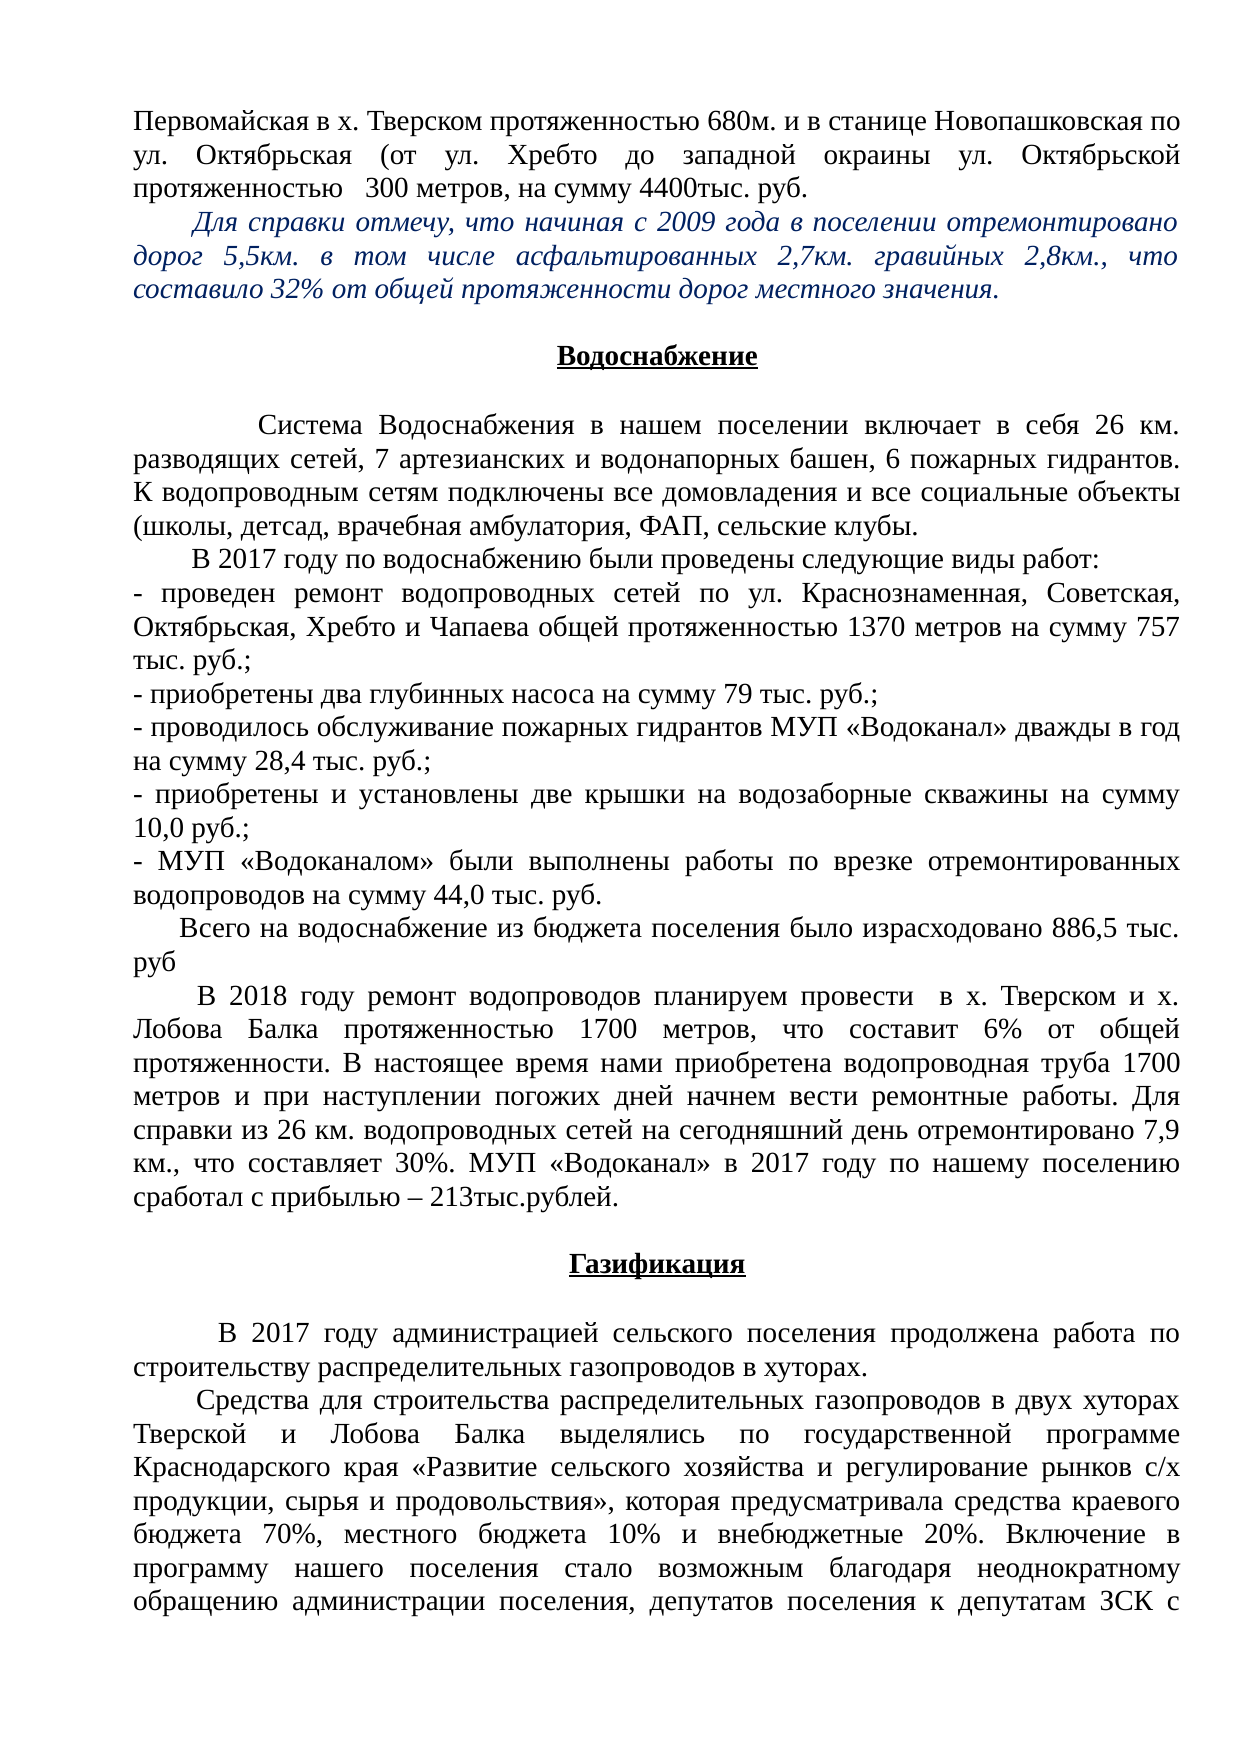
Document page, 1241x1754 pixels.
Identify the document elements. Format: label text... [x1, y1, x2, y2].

text Водоснабжение [133, 338, 1181, 372]
text Для справки отмечу, что начиная с 2009 года в поселении отремонтировано дорог 5,5км. в том числе асфальтированных 2,7км. гравийных 2,8км., что составило 32% от общей протяженности дорог местного значения. [133, 204, 1181, 305]
text Средства для строительства распределительных газопроводов в двух хуторах Тверской и Лобова Балка выделялись по государственной программе Краснодарского края «Развитие сельского хозяйства и регулирование рынков с/х продукции, сырья и продовольствия», которая предусматривала средства краевого бюджета 70%, местного бюджета 10% и внебюджетные 20%. Включение в программу нашего поселения стало возможным благодаря неоднократному обращению администрации поселения, депутатов поселения к депутатам ЗСК с [133, 1382, 1181, 1617]
text - приобретены и установлены две крышки на водозаборные скважины на сумму 10,0 руб.; [133, 776, 1181, 843]
text Первомайская в х. Тверском протяженностью 680м. и в станице Новопашковская по ул. Октябрьская (от ул. Хребто до западной окраины ул. Октябрьской протяженностью 300 метров, на сумму 4400тыс. руб. [133, 103, 1181, 204]
text Всего на водоснабжение из бюджета поселения было израсходовано 886,5 тыс. руб [133, 911, 1181, 978]
text В 2017 году по водоснабжению были проведены следующие виды работ: [133, 542, 1181, 575]
text Система Водоснабжения в нашем поселении включает в себя 26 км. разводящих сетей, 7 артезианских и водонапорных башен, 6 пожарных гидрантов. К водопроводным сетям подключены все домовладения и все социальные объекты (школы, детсад, врачебная амбулатория, ФАП, сельские клубы. [133, 407, 1181, 542]
text - проведен ремонт водопроводных сетей по ул. Краснознаменная, Советская, Октябрьская, Хребто и Чапаева общей протяженностью 1370 метров на сумму 757 тыс. руб.; [133, 575, 1181, 676]
text В 2018 году ремонт водопроводов планируем провести в х. Тверском и х. Лобова Балка протяженностью 1700 метров, что составит 6% от общей протяженности. В настоящее время нами приобретена водопроводная труба 1700 метров и при наступлении погожих дней начнем вести ремонтные работы. Для справки из 26 км. водопроводных сетей на сегодняшний день отремонтировано 7,9 км., что составляет 30%. МУП «Водоканал» в 2017 году по нашему поселению сработал с прибылью – 213тыс.рублей. [133, 978, 1181, 1212]
text В 2017 году администрацией сельского поселения продолжена работа по строительству распределительных газопроводов в хуторах. [133, 1315, 1181, 1382]
text - МУП «Водоканалом» были выполнены работы по врезке отремонтированных водопроводов на сумму 44,0 тыс. руб. [133, 843, 1181, 911]
text - проводилось обслуживание пожарных гидрантов МУП «Водоканал» дважды в год на сумму 28,4 тыс. руб.; [133, 709, 1181, 776]
text - приобретены два глубинных насоса на сумму 79 тыс. руб.; [133, 676, 1181, 709]
text Газификация [133, 1246, 1181, 1279]
